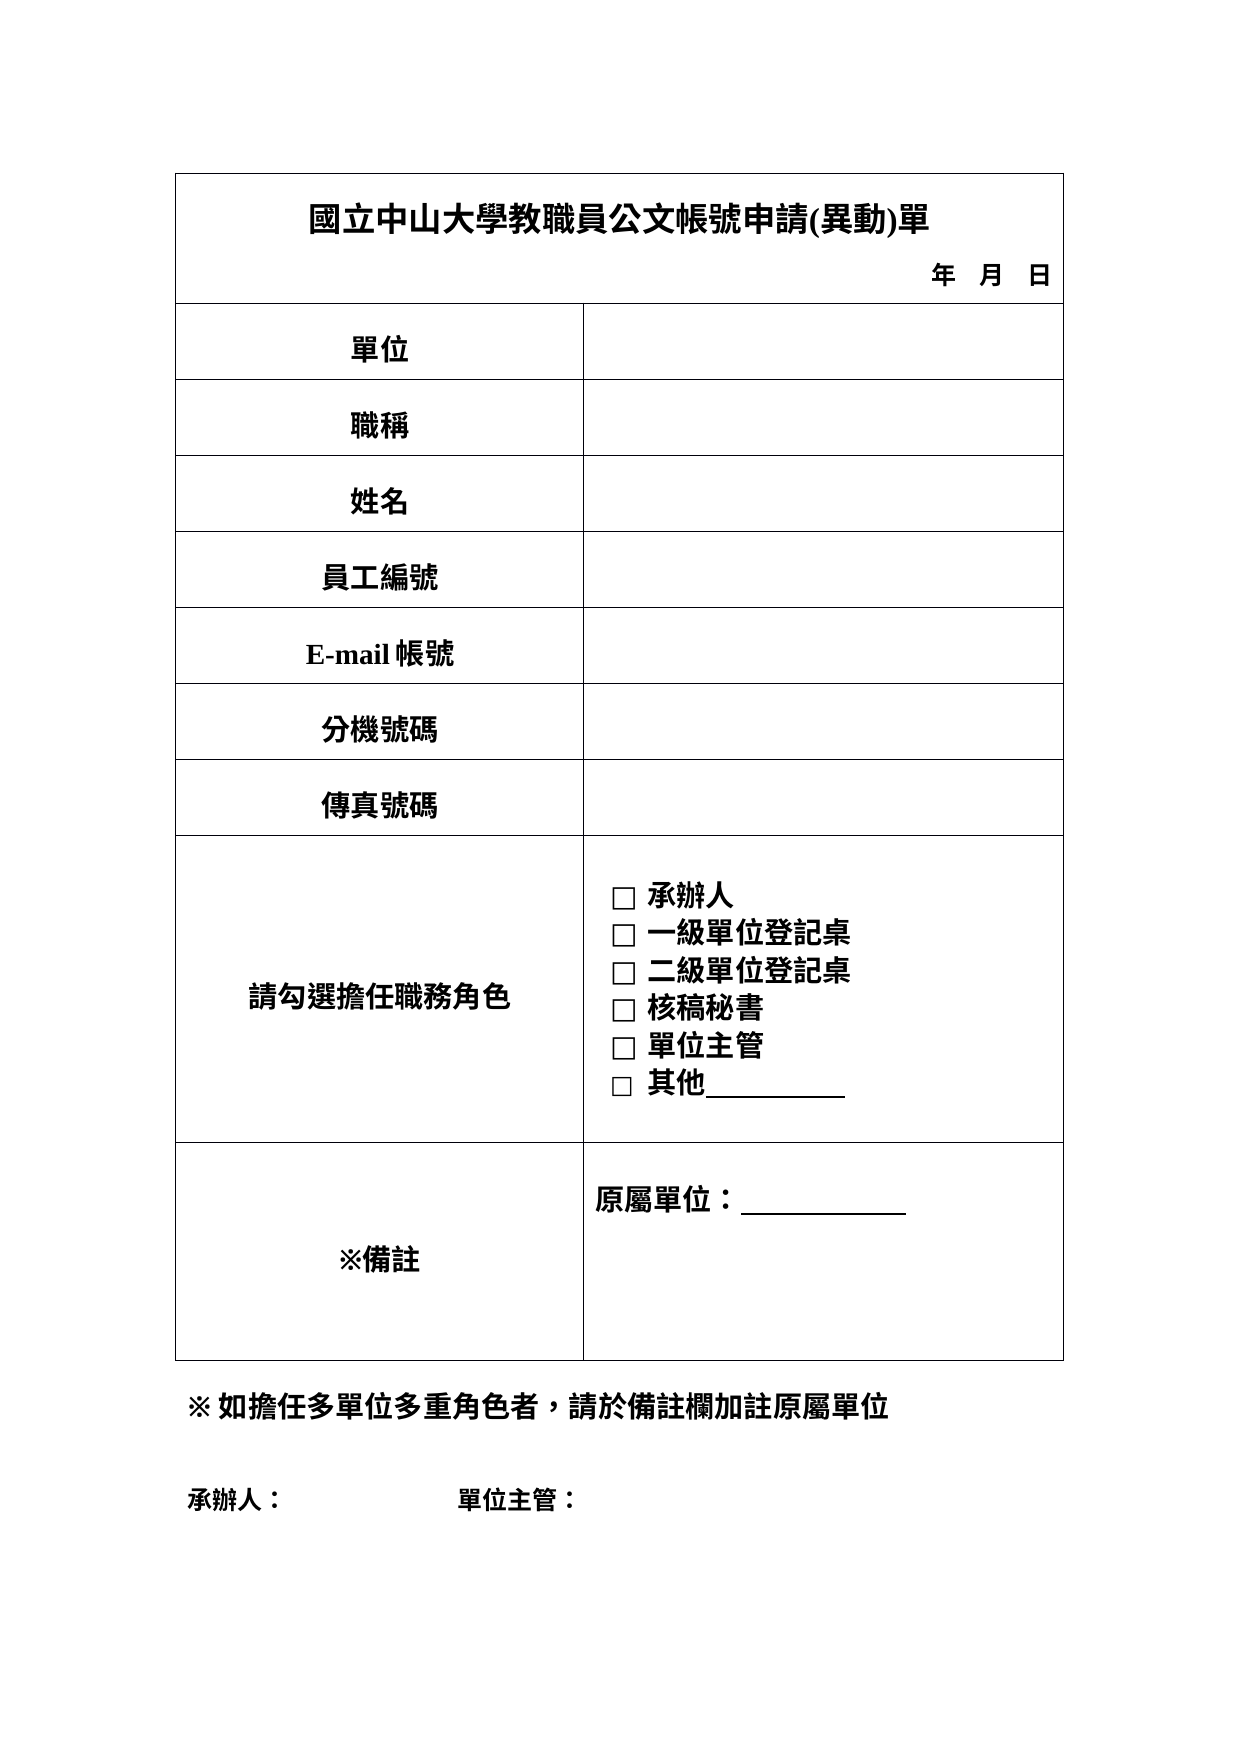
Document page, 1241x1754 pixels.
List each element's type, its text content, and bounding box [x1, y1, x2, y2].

text ※ 如擔任多單位多重角色者，請於備註欄加註原屬單位 [187, 1361, 1053, 1436]
table_cell [584, 304, 1063, 379]
table_cell 單位 [176, 304, 583, 379]
table_cell 姓名 [176, 456, 583, 531]
table_cell 請勾選擔任職務角色 [176, 836, 583, 1142]
table_cell [584, 532, 1063, 607]
table_cell [584, 456, 1063, 531]
table_cell ※備註 [176, 1143, 583, 1360]
table_cell [584, 380, 1063, 455]
table_header 國立中山大學教職員公文帳號申請(異動)單 年 月 日 [176, 174, 1063, 303]
table_cell 職稱 [176, 380, 583, 455]
table_cell 分機號碼 [176, 684, 583, 759]
table_cell 員工編號 [176, 532, 583, 607]
table_cell [584, 608, 1063, 683]
text 承辦人： 單位主管： [187, 1474, 1053, 1511]
table_cell [584, 760, 1063, 835]
table_cell [584, 684, 1063, 759]
table_cell 傳真號碼 [176, 760, 583, 835]
table_cell 承辦人 一級單位登記桌 二級單位登記桌 核稿秘書 單位主管 其他 [584, 836, 1063, 1142]
table_cell 原屬單位： [584, 1143, 1063, 1360]
table_cell E-mail帳號 [176, 608, 583, 683]
